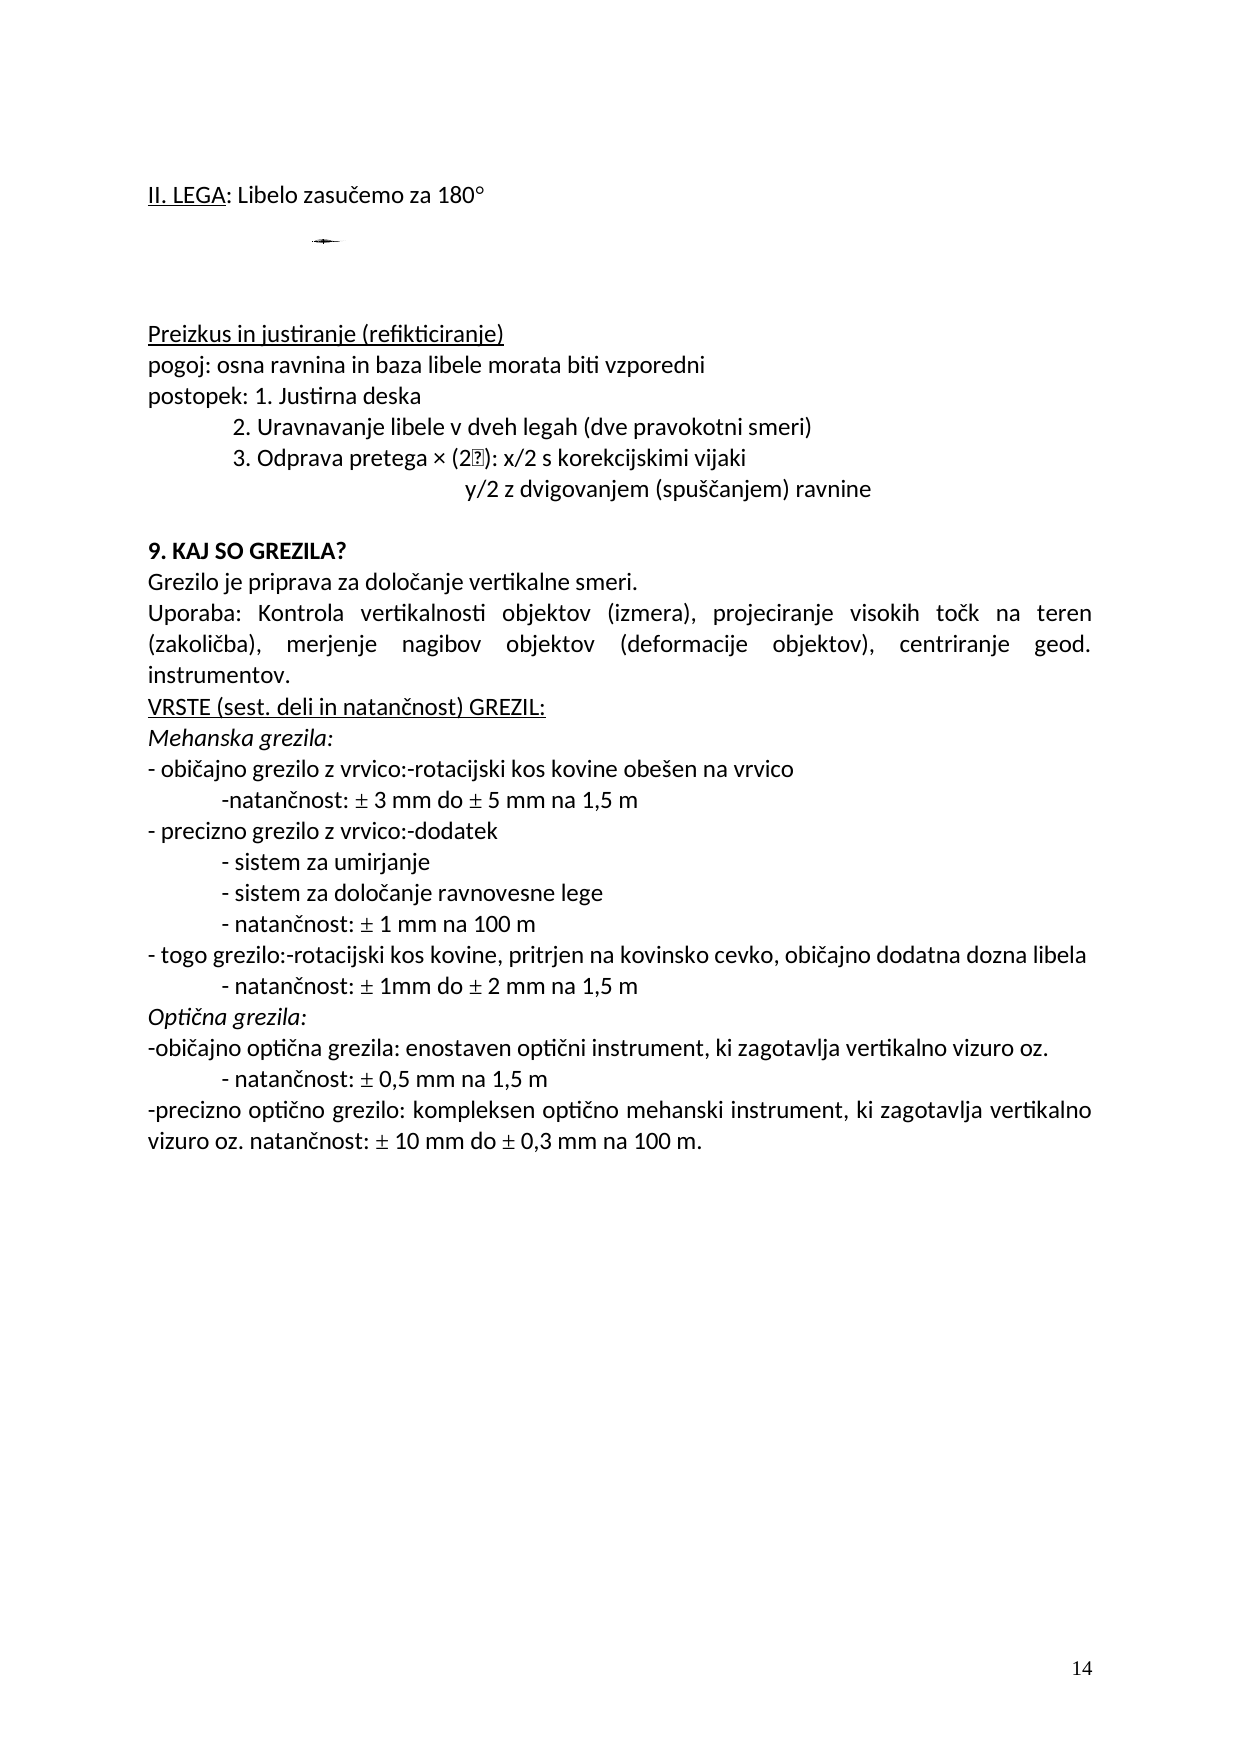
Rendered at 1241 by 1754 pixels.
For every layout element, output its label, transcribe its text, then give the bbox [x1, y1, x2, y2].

text postopek: 1. Justirna deska [148, 380, 1093, 411]
text Mehanska grezila: [148, 721, 1093, 752]
text - precizno grezilo z vrvico:-dodatek [148, 814, 1093, 846]
text y/2 z dvigovanjem (spuščanjem) ravnine [148, 473, 1093, 504]
text - natančnost: ± 1mm do ± 2 mm na 1,5 m [148, 970, 1093, 1001]
text - sistem za določanje ravnovesne lege [148, 877, 1093, 908]
text - sistem za umirjanje [148, 846, 1093, 877]
text - običajno grezilo z vrvico:-rotacijski kos kovine obešen na vrvico [148, 752, 1093, 783]
text 2. Uravnavanje libele v dveh legah (dve pravokotni smeri) [148, 411, 1093, 442]
text Optična grezila: [148, 1001, 1093, 1032]
text Uporaba: Kontrola vertikalnosti objektov (izmera), projeciranje visokih točk na teren (zakoličba), merjenje nagibov objektov (deformacije objektov), centriranje geod. instrumentov. [148, 597, 1093, 690]
text Grezilo je priprava za določanje vertikalne smeri. [148, 566, 1093, 597]
text pogoj: osna ravnina in baza libele morata biti vzporedni [148, 349, 1093, 380]
text 9. KAJ SO GREZILA? [148, 535, 1093, 566]
text Preizkus in justiranje (refikticiranje) [148, 318, 1093, 349]
text -običajno optična grezila: enostaven optični instrument, ki zagotavlja vertikalno vizuro oz. [148, 1032, 1093, 1063]
text VRSTE (sest. deli in natančnost) GREZIL: [148, 690, 1093, 721]
text - natančnost: ± 1 mm na 100 m [148, 908, 1093, 939]
text -natančnost: ± 3 mm do ± 5 mm na 1,5 m [148, 783, 1093, 814]
text - togo grezilo:-rotacijski kos kovine, pritrjen na kovinsko cevko, običajno dodatna dozna libela [148, 939, 1093, 970]
text II. LEGA: Libelo zasučemo za 180° [148, 179, 1093, 210]
text - natančnost: ± 0,5 mm na 1,5 m [148, 1063, 1093, 1094]
text 3. Odprava pretega × (2): x/2 s korekcijskimi vijaki [148, 442, 1093, 473]
text -precizno optično grezilo: kompleksen optično mehanski instrument, ki zagotavlja vertikalno vizuro oz. natančnost: ± 10 mm do ± 0,3 mm na 100 m. [148, 1094, 1093, 1156]
